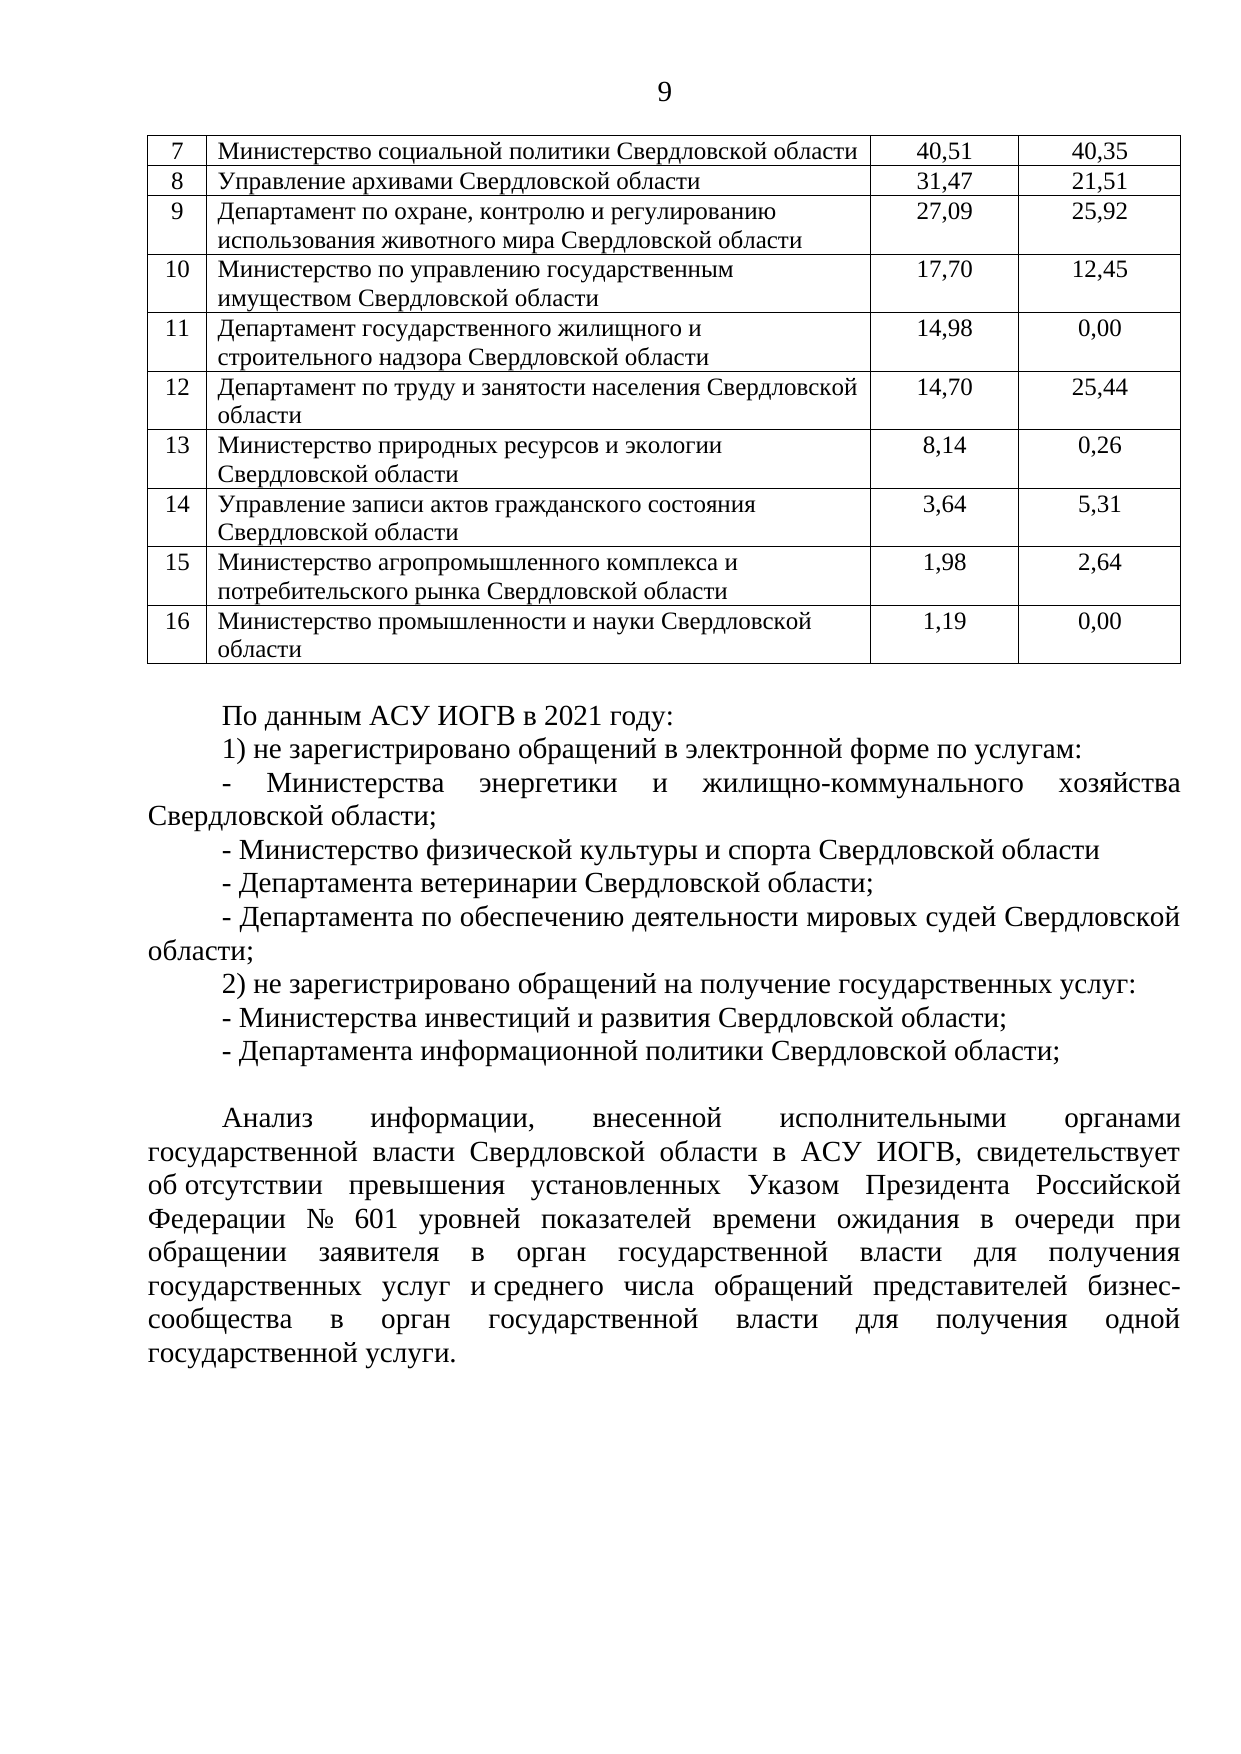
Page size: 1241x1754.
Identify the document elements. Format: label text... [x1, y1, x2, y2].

text 2) не зарегистрировано обращений на получение государственных услуг: [148, 966, 1181, 1000]
table_cell 8 [148, 166, 206, 195]
table_cell 25,92 [1019, 196, 1180, 253]
text - Министерства инвестиций и развития Свердловской области; [148, 1000, 1181, 1033]
table_cell 0,00 [1019, 313, 1180, 371]
table_cell 16 [148, 606, 206, 663]
table_cell Министерство по управлению государственным имуществом Свердловской области [207, 255, 870, 312]
table_cell Министерство природных ресурсов и экологии Свердловской области [207, 430, 870, 488]
table_cell 1,19 [871, 606, 1018, 663]
table_cell 40,35 [1019, 136, 1180, 165]
table_cell 5,31 [1019, 489, 1180, 546]
table_cell Управление записи актов гражданского состояния Свердловской области [207, 489, 870, 546]
table_cell 25,44 [1019, 372, 1180, 429]
table_cell 27,09 [871, 196, 1018, 253]
text По данным АСУ ИОГВ в 2021 году: [148, 698, 1181, 731]
table_cell 21,51 [1019, 166, 1180, 195]
table_cell 12 [148, 372, 206, 429]
text 1) не зарегистрировано обращений в электронной форме по услугам: [148, 731, 1181, 765]
table_cell Управление архивами Свердловской области [207, 166, 870, 195]
table_cell 8,14 [871, 430, 1018, 488]
table_cell Департамент по охране, контролю и регулированию использования животного мира Свердловской области [207, 196, 870, 253]
table_cell 11 [148, 313, 206, 371]
table_cell Министерство агропромышленного комплекса и потребительского рынка Свердловской области [207, 547, 870, 605]
table_cell Министерство промышленности и науки Свердловской области [207, 606, 870, 663]
table_cell 3,64 [871, 489, 1018, 546]
text - Министерства энергетики и жилищно-коммунального хозяйства Свердловской области; [148, 765, 1181, 832]
table_cell Департамент по труду и занятости населения Свердловской области [207, 372, 870, 429]
table_cell 14,98 [871, 313, 1018, 371]
table_cell 15 [148, 547, 206, 605]
text - Департамента по обеспечению деятельности мировых судей Свердловской области; [148, 899, 1181, 966]
table_cell 14 [148, 489, 206, 546]
table_cell 40,51 [871, 136, 1018, 165]
table_cell 2,64 [1019, 547, 1180, 605]
table_cell 10 [148, 255, 206, 312]
text - Министерство физической культуры и спорта Свердловской области [148, 832, 1181, 866]
table_cell 7 [148, 136, 206, 165]
table_cell 31,47 [871, 166, 1018, 195]
text - Департамента информационной политики Свердловской области; [148, 1033, 1181, 1067]
table_cell 12,45 [1019, 255, 1180, 312]
table_cell Департамент государственного жилищного и строительного надзора Свердловской области [207, 313, 870, 371]
text Анализ информации, внесенной исполнительными органами государственной власти Свердловской области в АСУ ИОГВ, свидетельствует об отсутствии превышения установленных Указом Президента Российской Федерации № 601 уровней показателей времени ожидания в очереди при обращении заявителя в орган государственной власти для получения государственных услуг и среднего числа обращений представителей бизнес-сообщества в орган государственной власти для получения одной государственной услуги. [148, 1100, 1181, 1369]
table_cell Министерство социальной политики Свердловской области [207, 136, 870, 165]
table_cell 0,00 [1019, 606, 1180, 663]
table_cell 14,70 [871, 372, 1018, 429]
text - Департамента ветеринарии Свердловской области; [148, 866, 1181, 899]
table_cell 17,70 [871, 255, 1018, 312]
table_cell 13 [148, 430, 206, 488]
table_cell 9 [148, 196, 206, 253]
table_cell 1,98 [871, 547, 1018, 605]
table_cell 0,26 [1019, 430, 1180, 488]
